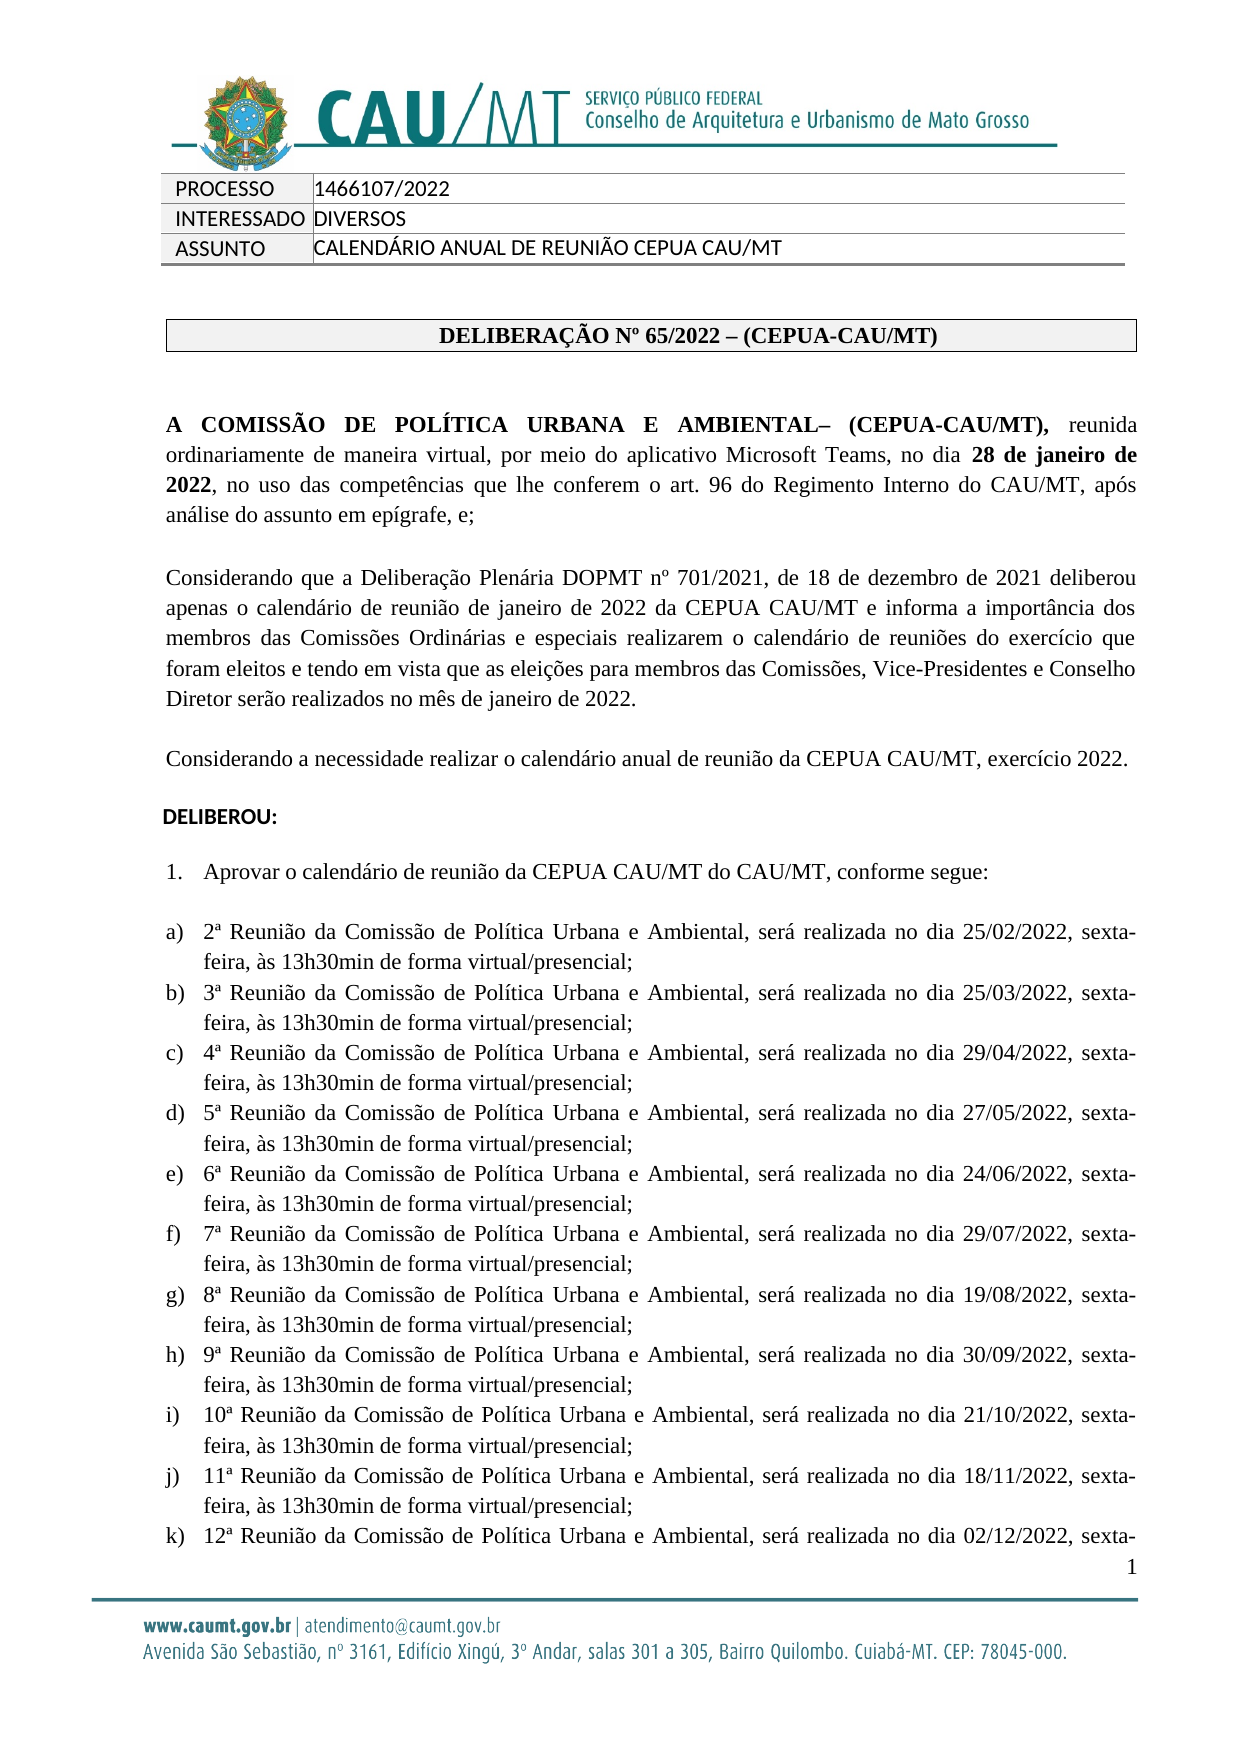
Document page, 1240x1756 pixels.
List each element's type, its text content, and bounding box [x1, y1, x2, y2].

subtitle DELIBEROU: [162, 802, 1137, 830]
list Aprovar o calendário de reunião da CEPUA CAU/MT do CAU/MT, conforme segue: [166, 858, 1137, 884]
text A COMISSÃO DE POLÍTICA URBANA E AMBIENTAL– (CEPUA-CAU/MT), reunida ordinariamente de maneira virtual, por meio do aplicativo Microsoft Teams, no dia 28 de janeiro de 2022, no uso das competências que lhe conferem o art. 96 do Regimento Interno do CAU/MT, após análise do assunto em epígrafe, e; [166, 411, 1137, 528]
list 12ª Reunião da Comissão de Política Urbana e Ambiental, será realizada no dia 02/12/2022, sexta- [166, 1522, 1137, 1549]
text Considerando que a Deliberação Plenária DOPMT nº 701/2021, de 18 de dezembro de 2021 deliberou apenas o calendário de reunião de janeiro de 2022 da CEPUA CAU/MT e informa a importância dos membros das Comissões Ordinárias e especiais realizarem o calendário de reuniões do exercício que foram eleitos e tendo em vista que as eleições para membros das Comissões, Vice-Presidentes e Conselho Diretor serão realizados no mês de janeiro de 2022. [166, 564, 1137, 711]
list 9ª Reunião da Comissão de Política Urbana e Ambiental, será realizada no dia 30/09/2022, sexta-feira, às 13h30min de forma virtual/presencial; [166, 1341, 1137, 1398]
list 3ª Reunião da Comissão de Política Urbana e Ambiental, será realizada no dia 25/03/2022, sexta-feira, às 13h30min de forma virtual/presencial; [166, 979, 1137, 1035]
list 7ª Reunião da Comissão de Política Urbana e Ambiental, será realizada no dia 29/07/2022, sexta-feira, às 13h30min de forma virtual/presencial; [166, 1220, 1137, 1277]
list 8ª Reunião da Comissão de Política Urbana e Ambiental, será realizada no dia 19/08/2022, sexta-feira, às 13h30min de forma virtual/presencial; [166, 1281, 1137, 1337]
text Considerando a necessidade realizar o calendário anual de reunião da CEPUA CAU/MT, exercício 2022. [166, 745, 1137, 772]
list 4ª Reunião da Comissão de Política Urbana e Ambiental, será realizada no dia 29/04/2022, sexta-feira, às 13h30min de forma virtual/presencial; [166, 1039, 1137, 1096]
list 2ª Reunião da Comissão de Política Urbana e Ambiental, será realizada no dia 25/02/2022, sexta-feira, às 13h30min de forma virtual/presencial; [166, 918, 1137, 975]
list 5ª Reunião da Comissão de Política Urbana e Ambiental, será realizada no dia 27/05/2022, sexta-feira, às 13h30min de forma virtual/presencial; [166, 1099, 1137, 1156]
list 6ª Reunião da Comissão de Política Urbana e Ambiental, será realizada no dia 24/06/2022, sexta-feira, às 13h30min de forma virtual/presencial; [166, 1160, 1137, 1216]
list 10ª Reunião da Comissão de Política Urbana e Ambiental, será realizada no dia 21/10/2022, sexta-feira, às 13h30min de forma virtual/presencial; [166, 1402, 1137, 1458]
list 11ª Reunião da Comissão de Política Urbana e Ambiental, será realizada no dia 18/11/2022, sexta-feira, às 13h30min de forma virtual/presencial; [166, 1462, 1137, 1518]
text DELIBERAÇÃO Nº 65/2022 – (CEPUA-CAU/MT) [167, 320, 1136, 351]
